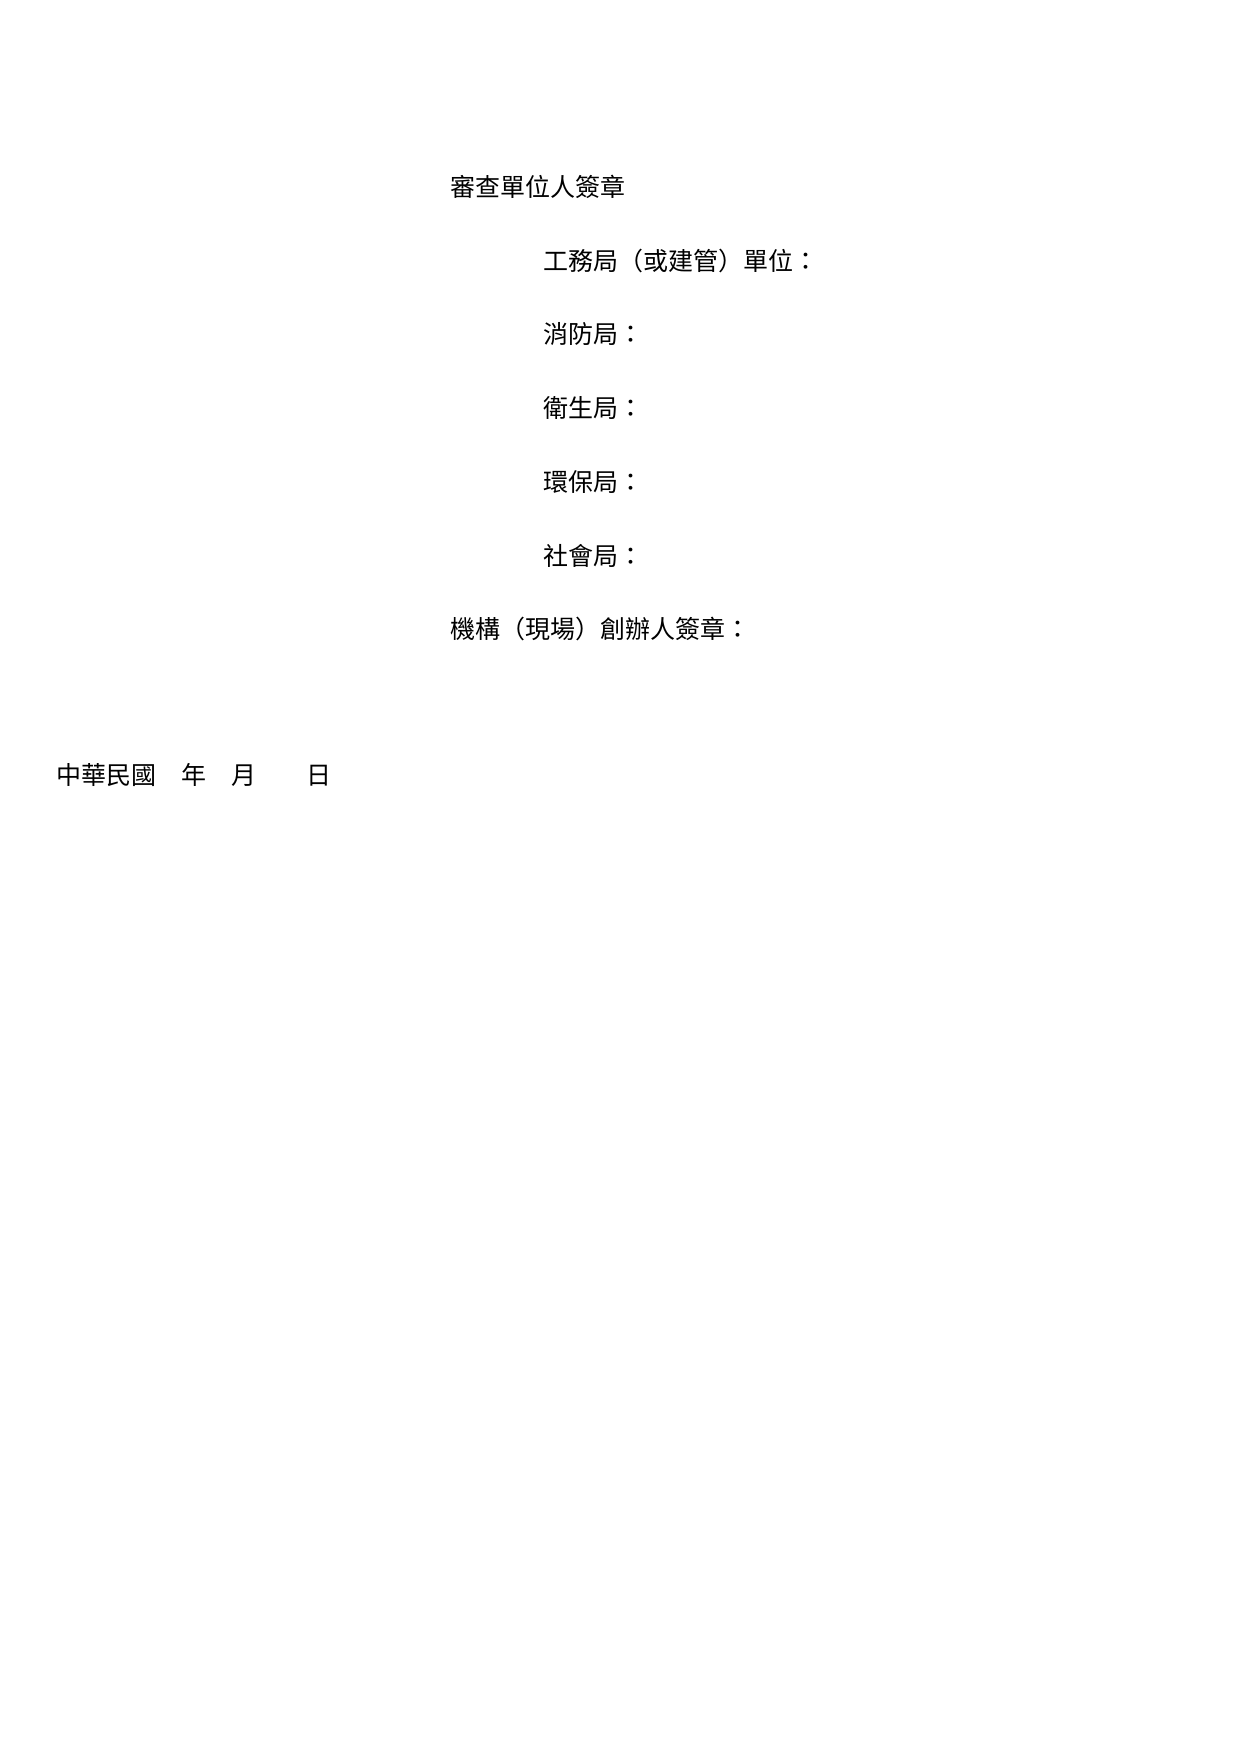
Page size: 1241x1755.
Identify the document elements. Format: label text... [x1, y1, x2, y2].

text 機構（現場）創辦人簽章： [450, 610, 1144, 646]
text 審查單位人簽章 [450, 167, 1144, 204]
text 環保局： [544, 462, 1144, 499]
text 消防局： [544, 315, 1144, 351]
text 社會局： [544, 536, 1144, 572]
text 中華民國 年 月 日 [56, 755, 1144, 791]
text 衛生局： [544, 389, 1144, 425]
text 工務局（或建管）單位： [544, 241, 1144, 277]
